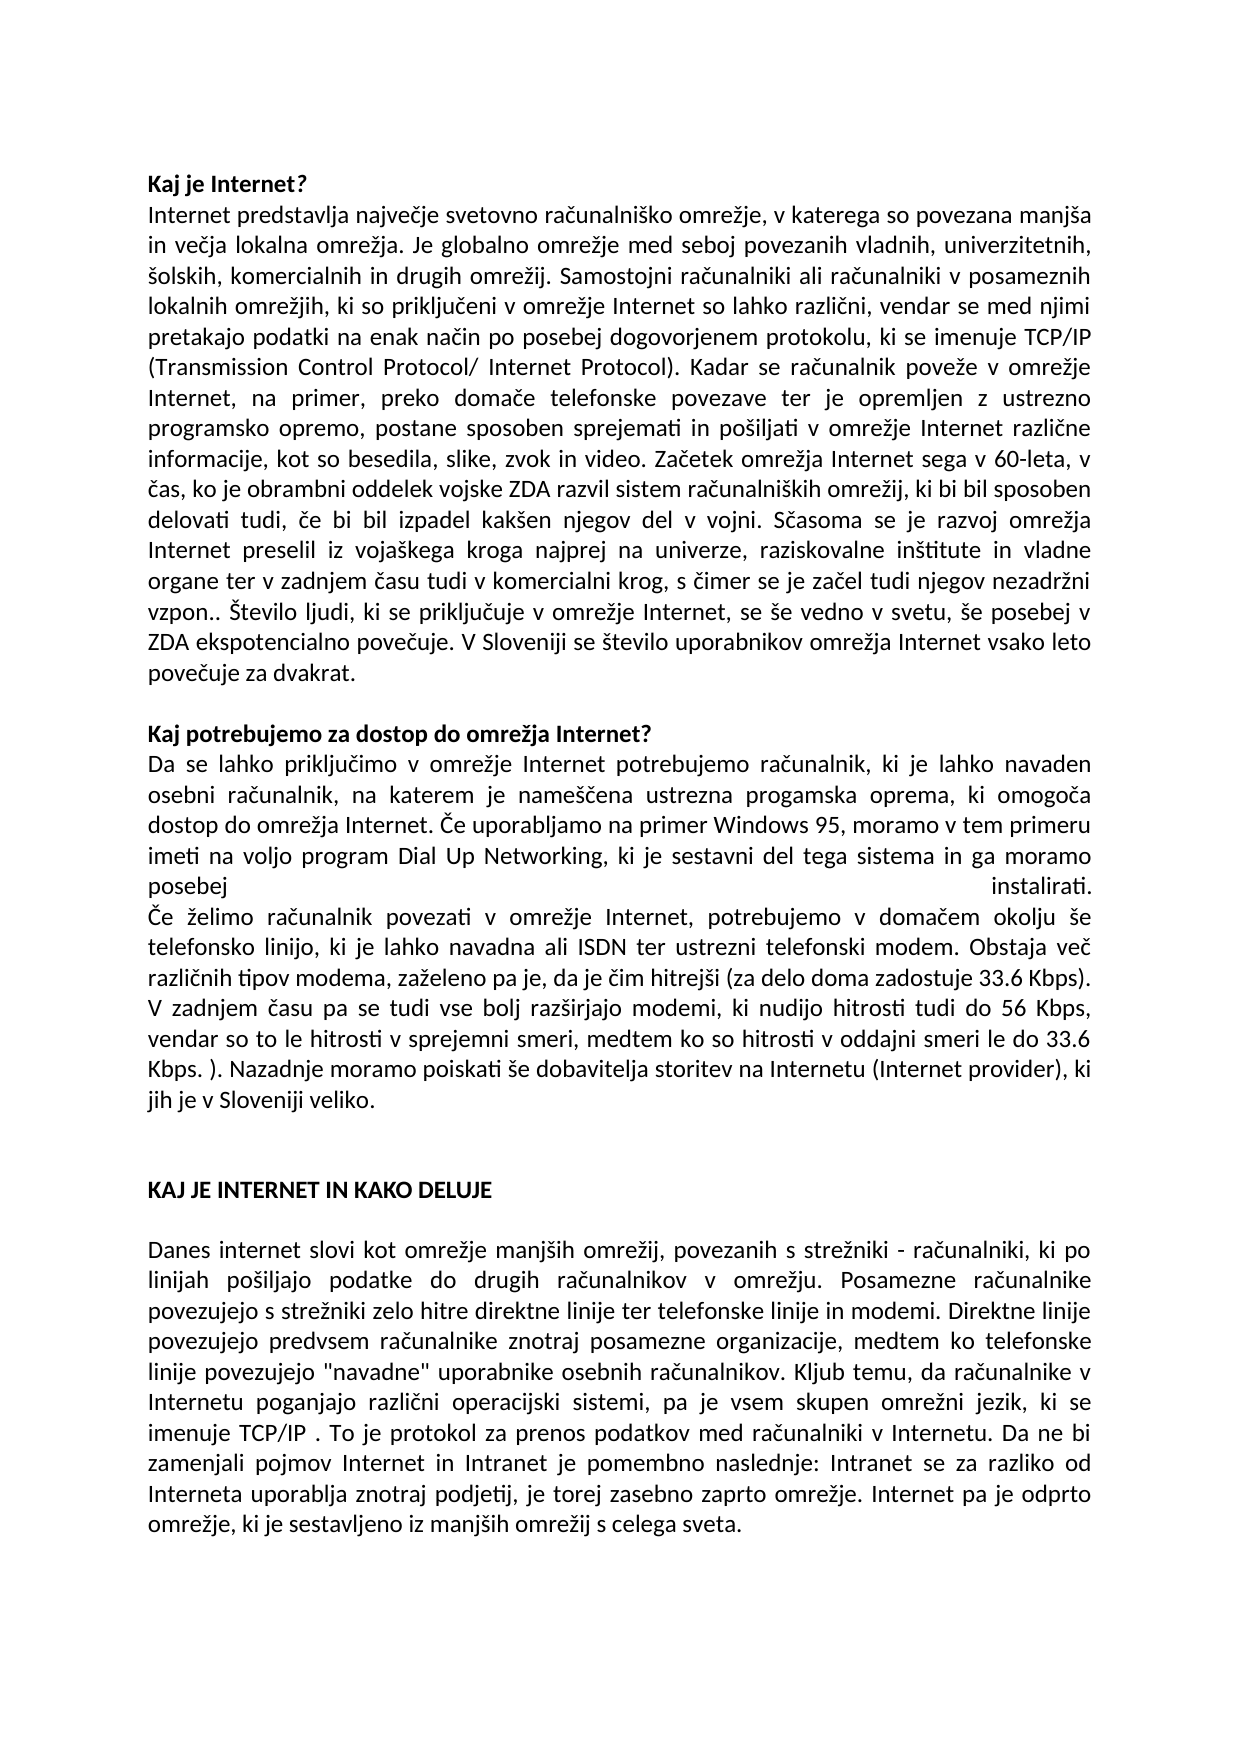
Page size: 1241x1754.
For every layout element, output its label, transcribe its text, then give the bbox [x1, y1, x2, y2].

title Kaj potrebujemo za dostop do omrežja Internet? [148, 718, 1093, 748]
text Danes internet slovi kot omrežje manjših omrežij, povezanih s strežniki - računalniki, ki po linijah pošiljajo podatke do drugih računalnikov v omrežju. Posamezne računalnike povezujejo s strežniki zelo hitre direktne linije ter telefonske linije in modemi. Direktne linije povezujejo predvsem računalnike znotraj posamezne organizacije, medtem ko telefonske linije povezujejo "navadne" uporabnike osebnih računalnikov. Kljub temu, da računalnike v Internetu poganjajo različni operacijski sistemi, pa je vsem skupen omrežni jezik, ki se imenuje TCP/IP . To je protokol za prenos podatkov med računalniki v Internetu. Da ne bi zamenjali pojmov Internet in Intranet je pomembno naslednje: Intranet se za razliko od Interneta uporablja znotraj podjetij, je torej zasebno zaprto omrežje. Internet pa je odprto omrežje, ki je sestavljeno iz manjših omrežij s celega sveta. [148, 1234, 1093, 1539]
text Internet predstavlja največje svetovno računalniško omrežje, v katerega so povezana manjša in večja lokalna omrežja. Je globalno omrežje med seboj povezanih vladnih, univerzitetnih, šolskih, komercialnih in drugih omrežij. Samostojni računalniki ali računalniki v posameznih lokalnih omrežjih, ki so priključeni v omrežje Internet so lahko različni, vendar se med njimi pretakajo podatki na enak način po posebej dogovorjenem protokolu, ki se imenuje TCP/IP (Transmission Control Protocol/ Internet Protocol). Kadar se računalnik poveže v omrežje Internet, na primer, preko domače telefonske povezave ter je opremljen z ustrezno programsko opremo, postane sposoben sprejemati in pošiljati v omrežje Internet različne informacije, kot so besedila, slike, zvok in video. Začetek omrežja Internet sega v 60-leta, v čas, ko je obrambni oddelek vojske ZDA razvil sistem računalniških omrežij, ki bi bil sposoben delovati tudi, če bi bil izpadel kakšen njegov del v vojni. Sčasoma se je razvoj omrežja Internet preselil iz vojaškega kroga najprej na univerze, raziskovalne inštitute in vladne organe ter v zadnjem času tudi v komercialni krog, s čimer se je začel tudi njegov nezadržni vzpon.. Število ljudi, ki se priključuje v omrežje Internet, se še vedno v svetu, še posebej v ZDA ekspotencialno povečuje. V Sloveniji se število uporabnikov omrežja Internet vsako leto povečuje za dvakrat. [148, 199, 1093, 687]
title Kaj je Internet? [148, 168, 1093, 199]
subtitle KAJ JE INTERNET IN KAKO DELUJE [148, 1174, 1093, 1205]
text Da se lahko priključimo v omrežje Internet potrebujemo računalnik, ki je lahko navaden osebni računalnik, na katerem je nameščena ustrezna progamska oprema, ki omogoča dostop do omrežja Internet. Če uporabljamo na primer Windows 95, moramo v tem primeru imeti na voljo program Dial Up Networking, ki je sestavni del tega sistema in ga moramo posebej instalirati. Če želimo računalnik povezati v omrežje Internet, potrebujemo v domačem okolju še telefonsko linijo, ki je lahko navadna ali ISDN ter ustrezni telefonski modem. Obstaja več različnih tipov modema, zaželeno pa je, da je čim hitrejši (za delo doma zadostuje 33.6 Kbps). V zadnjem času pa se tudi vse bolj razširjajo modemi, ki nudijo hitrosti tudi do 56 Kbps, vendar so to le hitrosti v sprejemni smeri, medtem ko so hitrosti v oddajni smeri le do 33.6 Kbps. ). Nazadnje moramo poiskati še dobavitelja storitev na Internetu (Internet provider), ki jih je v Sloveniji veliko. [148, 748, 1093, 1114]
